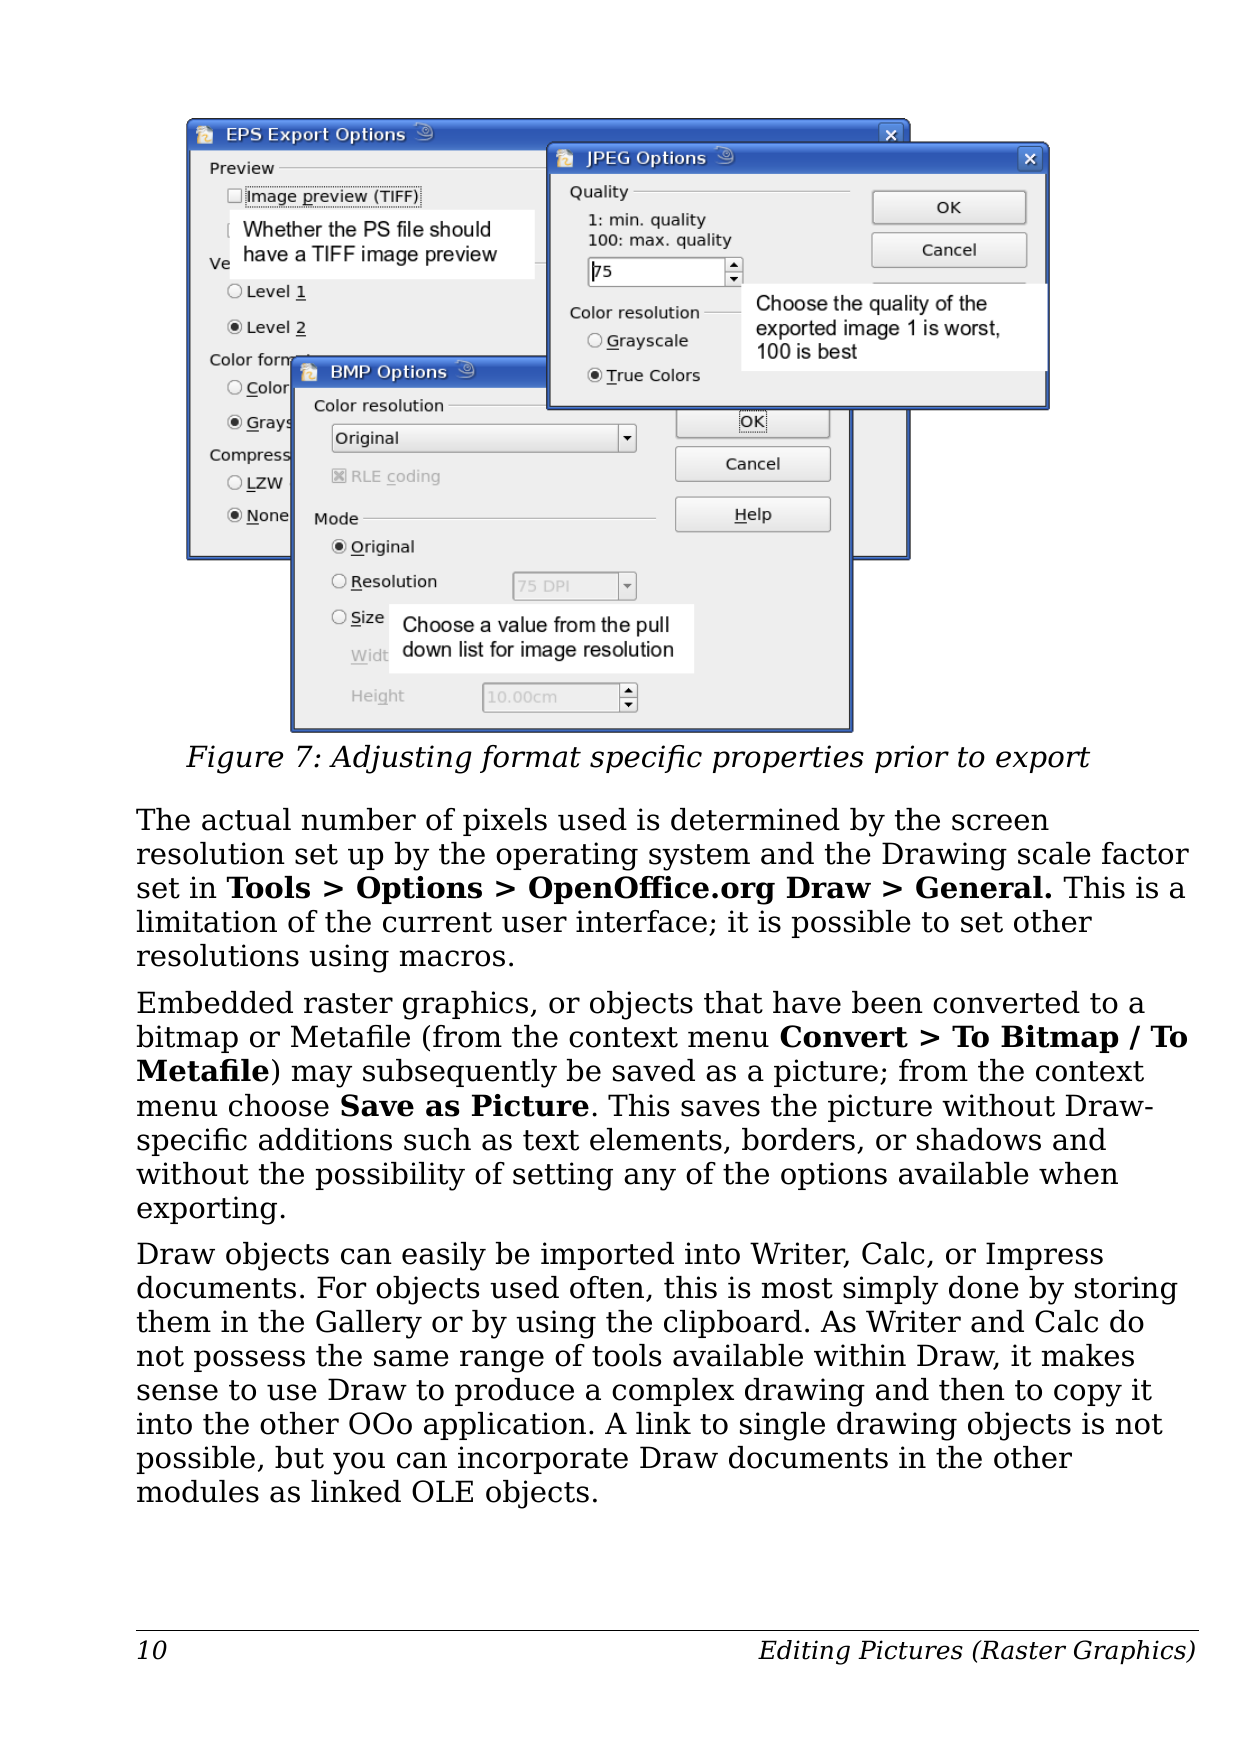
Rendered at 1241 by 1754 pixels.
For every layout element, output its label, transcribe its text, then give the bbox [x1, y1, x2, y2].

list Draw objects can easily be imported into Writer, Calc, or Impress documents. For objects used often, this is most simply done by storing them in the Gallery or by using the clipboard. As Writer and Calc do not possess the same range of tools available within Draw, it makes sense to use Draw to produce a complex drawing and then to copy it into the other OOo application. A link to single drawing objects is not possible, but you can incorporate Draw documents in the other modules as linked OLE objects. [136, 1237, 1199, 1509]
text The actual number of pixels used is determined by the screen resolution set up by the operating system and the Drawing scale factor set in Tools > Options > OpenOffice.org Draw > General. This is a limitation of the current user interface; it is possible to set other resolutions using macros. [136, 804, 1199, 974]
text Embedded raster graphics, or objects that have been converted to a bitmap or Metafile (from the context menu Convert > To Bitmap / To Metafile) may subsequently be saved as a picture; from the context menu choose Save as Picture. This saves the picture without Draw-specific additions such as text elements, borders, or shadows and without the possibility of setting any of the options available when exporting. [136, 986, 1199, 1225]
picture [186, 118, 1051, 734]
text Figure 7: Adjusting format specific properties prior to export [186, 740, 1148, 774]
